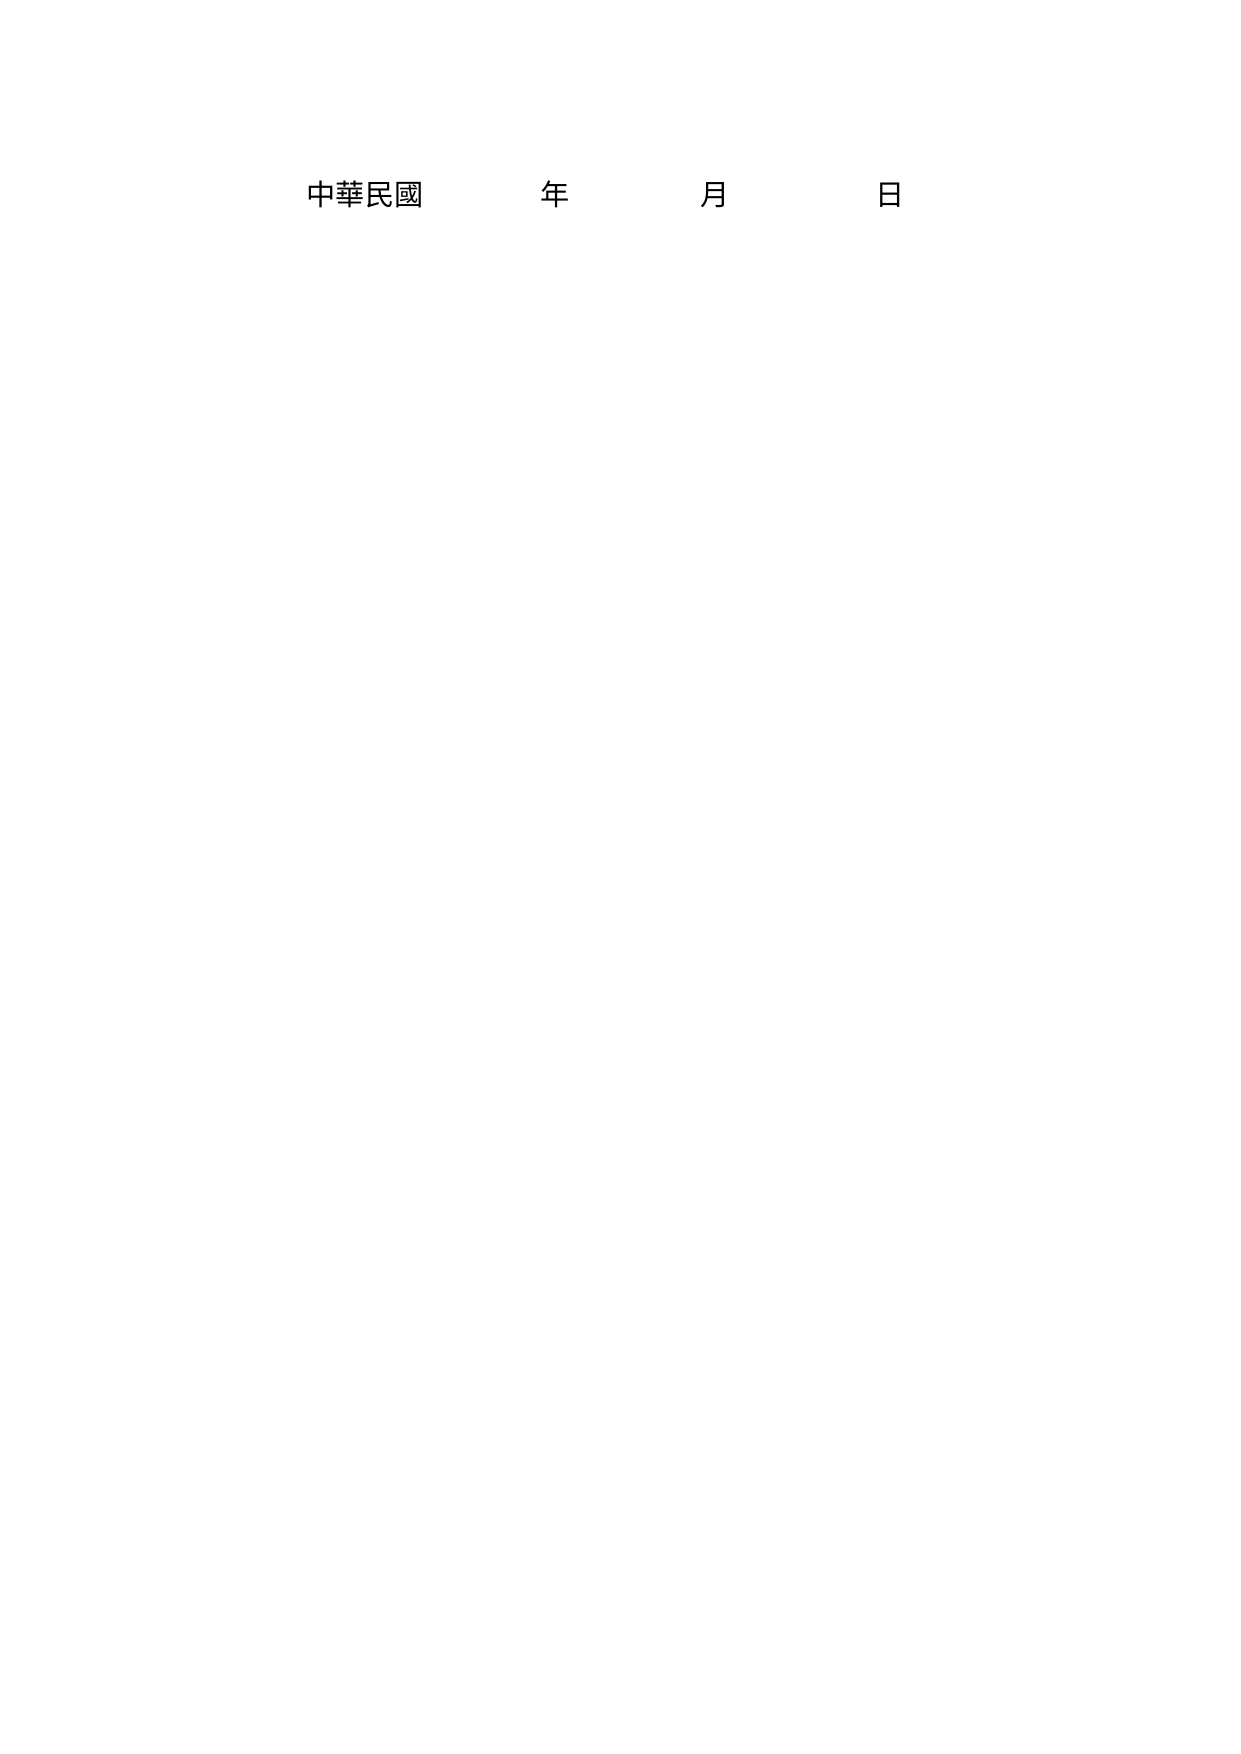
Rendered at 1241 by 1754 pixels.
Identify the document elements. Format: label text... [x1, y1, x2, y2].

text 中華民國 年 月 日 [89, 174, 1122, 213]
